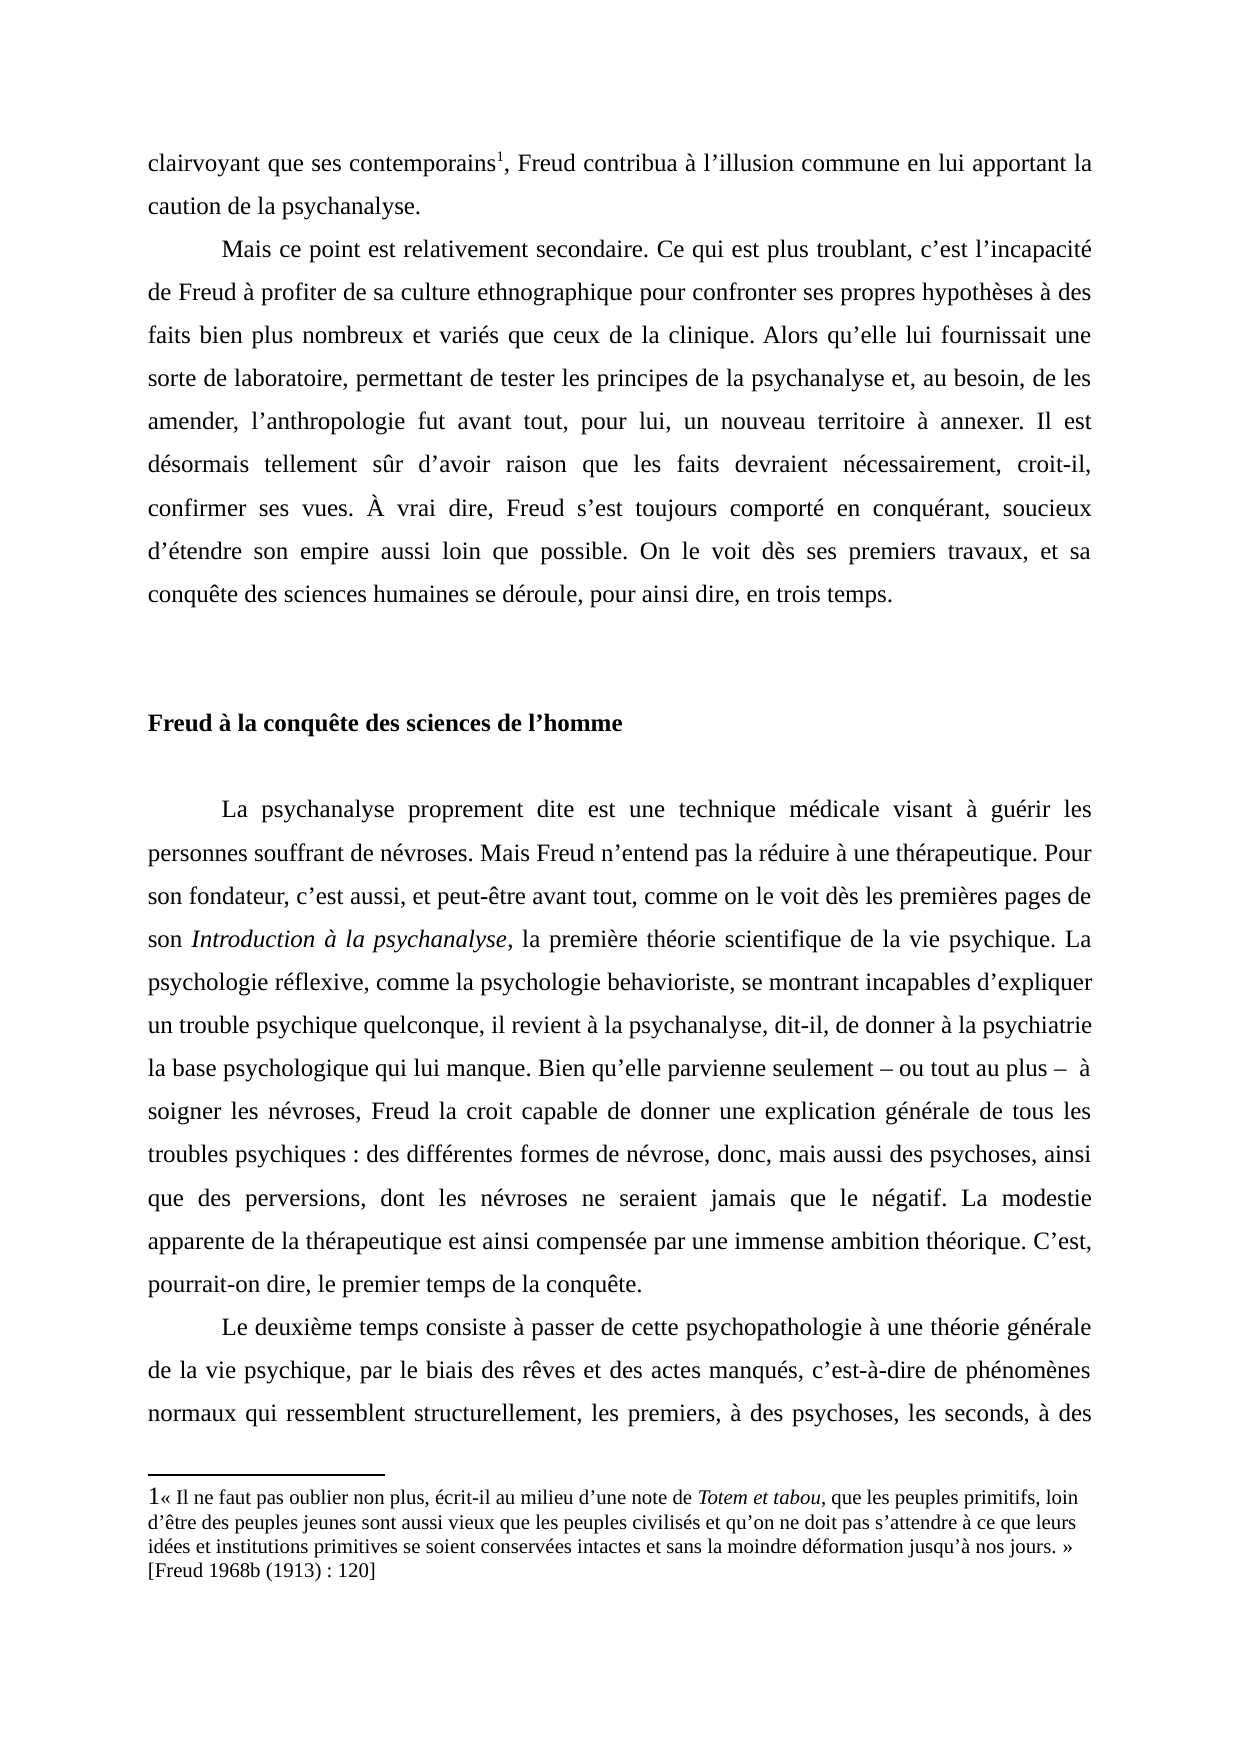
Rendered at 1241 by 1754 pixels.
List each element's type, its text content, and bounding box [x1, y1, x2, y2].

text La psychanalyse proprement dite est une technique médicale visant à guérir les personnes souffrant de névroses. Mais Freud n’entend pas la réduire à une thérapeutique. Pour son fondateur, c’est aussi, et peut-être avant tout, comme on le voit dès les premières pages de son Introduction à la psychanalyse, la première théorie scientifique de la vie psychique. La psychologie réflexive, comme la psychologie behavioriste, se montrant incapables d’expliquer un trouble psychique quelconque, il revient à la psychanalyse, dit-il, de donner à la psychiatrie la base psychologique qui lui manque. Bien qu’elle parvienne seulement – ou tout au plus – à soigner les névroses, Freud la croit capable de donner une explication générale de tous les troubles psychiques : des différentes formes de névrose, donc, mais aussi des psychoses, ainsi que des perversions, dont les névroses ne seraient jamais que le négatif. La modestie apparente de la thérapeutique est ainsi compensée par une immense ambition théorique. C’est, pourrait-on dire, le premier temps de la conquête. [148, 794, 1093, 1298]
subtitle Freud à la conquête des sciences de l’homme [148, 708, 1093, 737]
text Mais ce point est relativement secondaire. Ce qui est plus troublant, c’est l’incapacité de Freud à profiter de sa culture ethnographique pour confronter ses propres hypothèses à des faits bien plus nombreux et variés que ceux de la clinique. Alors qu’elle lui fournissait une sorte de laboratoire, permettant de tester les principes de la psychanalyse et, au besoin, de les amender, l’anthropologie fut avant tout, pour lui, un nouveau territoire à annexer. Il est désormais tellement sûr d’avoir raison que les faits devraient nécessairement, croit-il, confirmer ses vues. À vrai dire, Freud s’est toujours comporté en conquérant, soucieux d’étendre son empire aussi loin que possible. On le voit dès ses premiers travaux, et sa conquête des sciences humaines se déroule, pour ainsi dire, en trois temps. [148, 234, 1093, 608]
text « Il ne faut pas oublier non plus, écrit-il au milieu d’une note de Totem et tabou, que les peuples primitifs, loin d’être des peuples jeunes sont aussi vieux que les peuples civilisés et qu’on ne doit pas s’attendre à ce que leurs idées et institutions primitives se soient conservées intactes et sans la moindre déformation jusqu’à nos jours. » [Freud 1968b (1913) : 120] [148, 1481, 1093, 1582]
text Le deuxième temps consiste à passer de cette psychopathologie à une théorie générale de la vie psychique, par le biais des rêves et des actes manqués, c’est-à-dire de phénomènes normaux qui ressemblent structurellement, les premiers, à des psychoses, les seconds, à des [148, 1312, 1093, 1427]
text clairvoyant que ses contemporains, Freud contribua à l’illusion commune en lui apportant la caution de la psychanalyse. [148, 148, 1093, 219]
